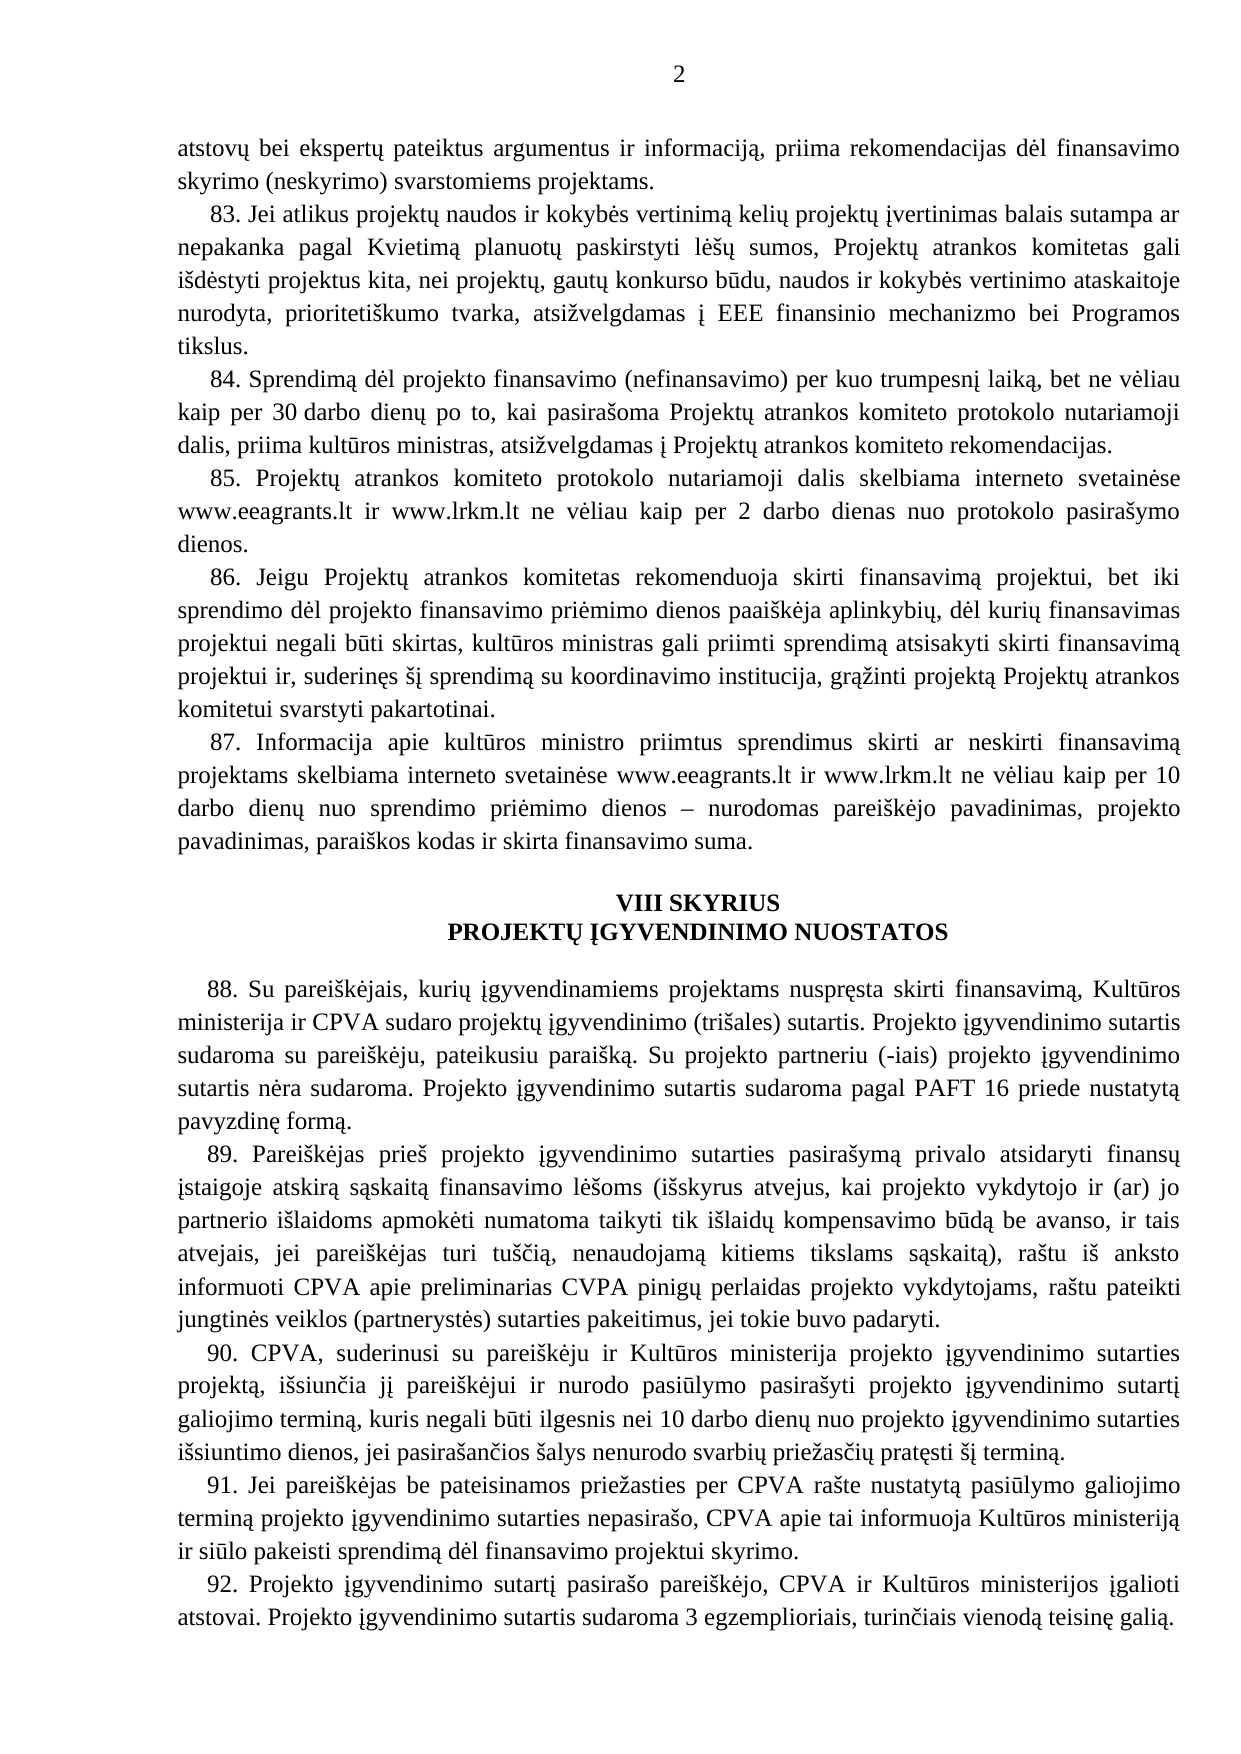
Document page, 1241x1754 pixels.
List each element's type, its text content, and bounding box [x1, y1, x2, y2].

text 84. Sprendimą dėl projekto finansavimo (nefinansavimo) per kuo trumpesnį laiką, bet ne vėliau kaip per 30 darbo dienų po to, kai pasirašoma Projektų atrankos komiteto protokolo nutariamoji dalis, priima kultūros ministras, atsižvelgdamas į Projektų atrankos komiteto rekomendacijas. [177, 364, 1181, 459]
text 91. Jei pareiškėjas be pateisinamos priežasties per CPVA rašte nustatytą pasiūlymo galiojimo terminą projekto įgyvendinimo sutarties nepasirašo, CPVA apie tai informuoja Kultūros ministeriją ir siūlo pakeisti sprendimą dėl finansavimo projektui skyrimo. [177, 1470, 1181, 1564]
text 83. Jei atlikus projektų naudos ir kokybės vertinimą kelių projektų įvertinimas balais sutampa ar nepakanka pagal Kvietimą planuotų paskirstyti lėšų sumos, Projektų atrankos komitetas gali išdėstyti projektus kita, nei projektų, gautų konkurso būdu, naudos ir kokybės vertinimo ataskaitoje nurodyta, prioritetiškumo tvarka, atsižvelgdamas į EEE finansinio mechanizmo bei Programos tikslus. [177, 199, 1181, 360]
text VIII SKYRIUS [215, 888, 1181, 917]
text 85. Projektų atrankos komiteto protokolo nutariamoji dalis skelbiama interneto svetainėse www.eeagrants.lt ir www.lrkm.lt ne vėliau kaip per 2 darbo dienas nuo protokolo pasirašymo dienos. [177, 463, 1181, 558]
text PROJEKTŲ ĮGYVENDINIMO NUOSTATOS [215, 917, 1181, 946]
text 90. CPVA, suderinusi su pareiškėju ir Kultūros ministerija projekto įgyvendinimo sutarties projektą, išsiunčia jį pareiškėjui ir nurodo pasiūlymo pasirašyti projekto įgyvendinimo sutartį galiojimo terminą, kuris negali būti ilgesnis nei 10 darbo dienų nuo projekto įgyvendinimo sutarties išsiuntimo dienos, jei pasirašančios šalys nenurodo svarbių priežasčių pratęsti šį terminą. [177, 1338, 1181, 1465]
text 86. Jeigu Projektų atrankos komitetas rekomenduoja skirti finansavimą projektui, bet iki sprendimo dėl projekto finansavimo priėmimo dienos paaiškėja aplinkybių, dėl kurių finansavimas projektui negali būti skirtas, kultūros ministras gali priimti sprendimą atsisakyti skirti finansavimą projektui ir, suderinęs šį sprendimą su koordinavimo institucija, grąžinti projektą Projektų atrankos komitetui svarstyti pakartotinai. [177, 562, 1181, 723]
text 87. Informacija apie kultūros ministro priimtus sprendimus skirti ar neskirti finansavimą projektams skelbiama interneto svetainėse www.eeagrants.lt ir www.lrkm.lt ne vėliau kaip per 10 darbo dienų nuo sprendimo priėmimo dienos – nurodomas pareiškėjo pavadinimas, projekto pavadinimas, paraiškos kodas ir skirta finansavimo suma. [177, 727, 1181, 855]
text 88. Su pareiškėjais, kurių įgyvendinamiems projektams nuspręsta skirti finansavimą, Kultūros ministerija ir CPVA sudaro projektų įgyvendinimo (trišales) sutartis. Projekto įgyvendinimo sutartis sudaroma su pareiškėju, pateikusiu paraišką. Su projekto partneriu (-iais) projekto įgyvendinimo sutartis nėra sudaroma. Projekto įgyvendinimo sutartis sudaroma pagal PAFT 16 priede nustatytą pavyzdinę formą. [177, 974, 1181, 1135]
text 92. Projekto įgyvendinimo sutartį pasirašo pareiškėjo, CPVA ir Kultūros ministerijos įgalioti atstovai. Projekto įgyvendinimo sutartis sudaroma 3 egzemplioriais, turinčiais vienodą teisinę galią. [177, 1569, 1181, 1631]
text 89. Pareiškėjas prieš projekto įgyvendinimo sutarties pasirašymą privalo atsidaryti finansų įstaigoje atskirą sąskaitą finansavimo lėšoms (išskyrus atvejus, kai projekto vykdytojo ir (ar) jo partnerio išlaidoms apmokėti numatoma taikyti tik išlaidų kompensavimo būdą be avanso, ir tais atvejais, jei pareiškėjas turi tuščią, nenaudojamą kitiems tikslams sąskaitą), raštu iš anksto informuoti CPVA apie preliminarias CVPA pinigų perlaidas projekto vykdytojams, raštu pateikti jungtinės veiklos (partnerystės) sutarties pakeitimus, jei tokie buvo padaryti. [177, 1139, 1181, 1333]
text atstovų bei ekspertų pateiktus argumentus ir informaciją, priima rekomendacijas dėl finansavimo skyrimo (neskyrimo) svarstomiems projektams. [177, 133, 1181, 195]
